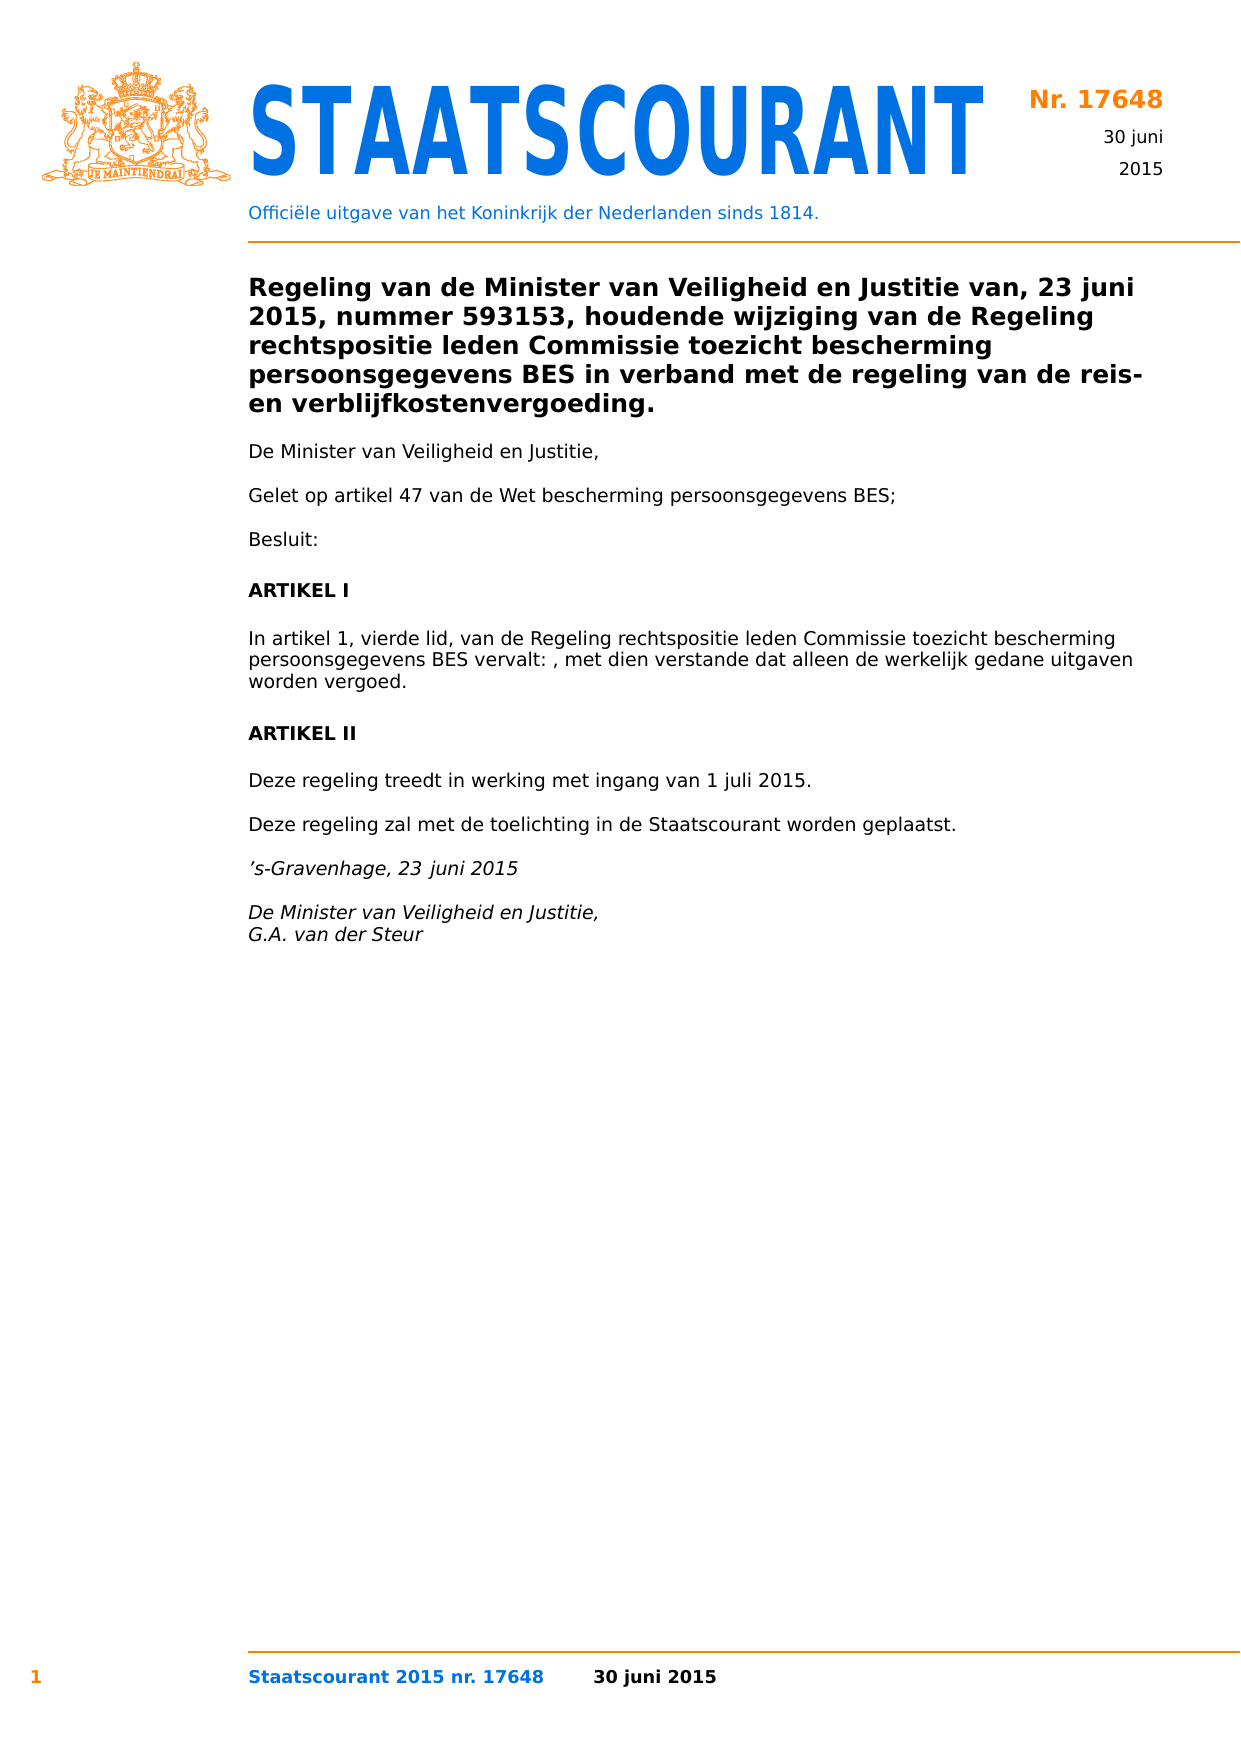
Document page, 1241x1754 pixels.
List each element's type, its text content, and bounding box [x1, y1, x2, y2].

subtitle ARTIKEL I [248, 580, 1163, 602]
text Deze regeling treedt in werking met ingang van 1 juli 2015. [248, 770, 1163, 792]
picture [41, 62, 231, 186]
table_header Nr. 17648 [998, 62, 1240, 121]
text Deze regeling zal met de toelichting in de Staatscourant worden geplaatst. [248, 814, 1163, 836]
text Gelet op artikel 47 van de Wet bescherming persoonsgegevens BES; [248, 484, 1163, 507]
text Besluit: [248, 528, 1163, 550]
text In artikel 1, vierde lid, van de Regeling rechtspositie leden Commissie toezicht bescherming persoonsgegevens BES vervalt: , met dien verstande dat alleen de werkelijk gedane uitgaven worden vergoed. [248, 627, 1163, 693]
text De Minister van Veiligheid en Justitie, G.A. van der Steur [248, 902, 1163, 946]
table_header [25, 62, 248, 241]
text ’s-Gravenhage, 23 juni 2015 [248, 858, 1163, 880]
subtitle ARTIKEL II [248, 723, 1163, 745]
text De Minister van Veiligheid en Justitie, [248, 441, 1163, 463]
table_header STAATSCOURANT [248, 62, 998, 203]
table_cell 30 juni [998, 121, 1240, 153]
table_cell Officiële uitgave van het Koninkrijk der Nederlanden sinds 1814. [248, 203, 1240, 241]
table_cell 2015 [998, 153, 1240, 203]
subtitle Regeling van de Minister van Veiligheid en Justitie van, 23 juni 2015, nummer 593153, houdende wijziging van de Regeling rechtspositie leden Commissie toezicht bescherming persoonsgegevens BES in verband met de regeling van de reis- en verblijfkostenvergoeding. [248, 273, 1163, 419]
